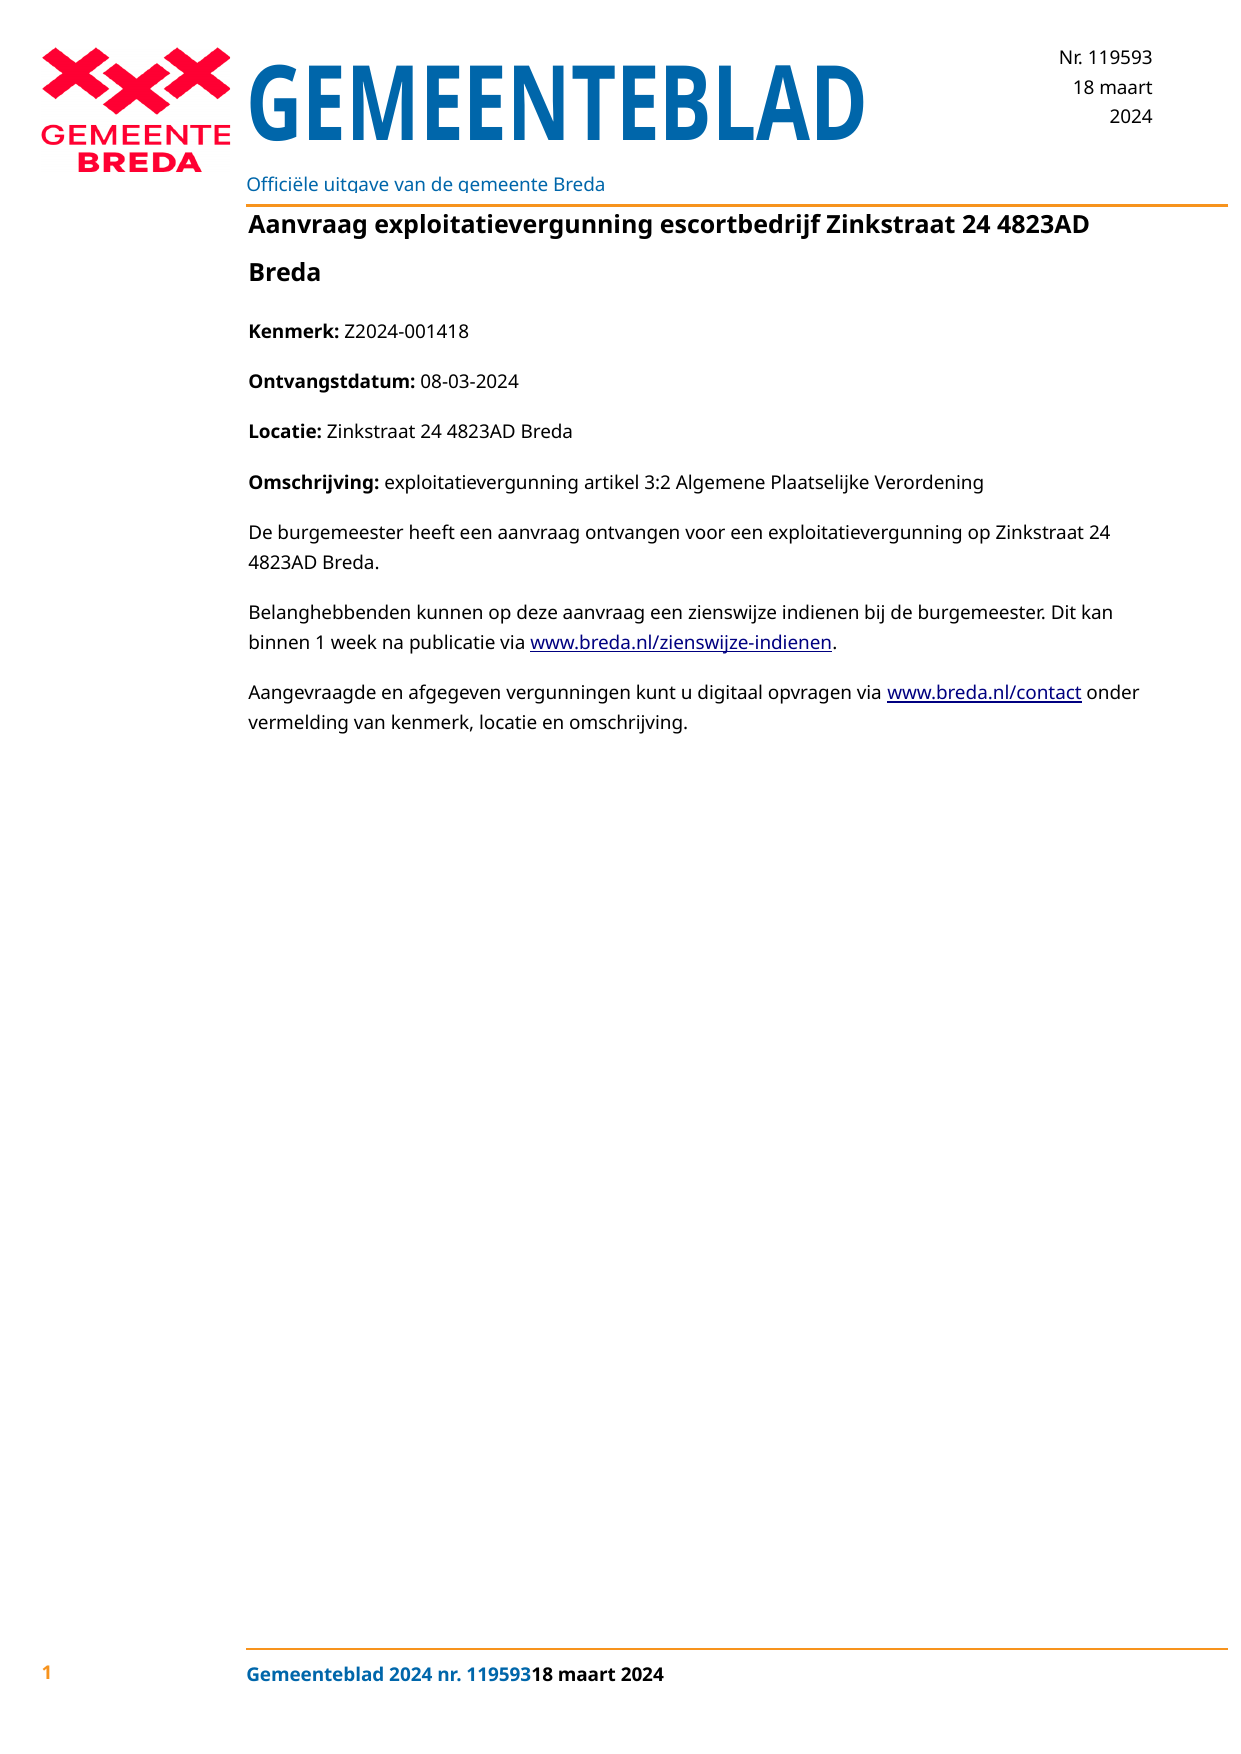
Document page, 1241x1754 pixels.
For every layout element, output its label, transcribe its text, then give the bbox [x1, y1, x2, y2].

picture [41, 47, 231, 172]
text Aangevraagde en afgegeven vergunningen kunt u digitaal opvragen via www.breda.nl/contact onder vermelding van kenmerk, locatie en omschrijving. [248, 679, 1152, 735]
text Ontvangstdatum: 08-03-2024 [248, 368, 1152, 394]
text Omschrijving: exploitatievergunning artikel 3:2 Algemene Plaatselijke Verordening [248, 469, 1152, 495]
text Belanghebbenden kunnen op deze aanvraag een zienswijze indienen bij de burgemeester. Dit kan binnen 1 week na publicatie via www.breda.nl/zienswijze-indienen. [248, 599, 1152, 655]
text De burgemeester heeft een aanvraag ontvangen voor een exploitatievergunning op Zinkstraat 24 4823AD Breda. [248, 519, 1152, 575]
text Kenmerk: Z2024-001418 [248, 318, 1152, 344]
text Aanvraag exploitatievergunning escortbedrijf Zinkstraat 24 4823AD Breda [248, 207, 1152, 288]
text Locatie: Zinkstraat 24 4823AD Breda [248, 419, 1152, 444]
